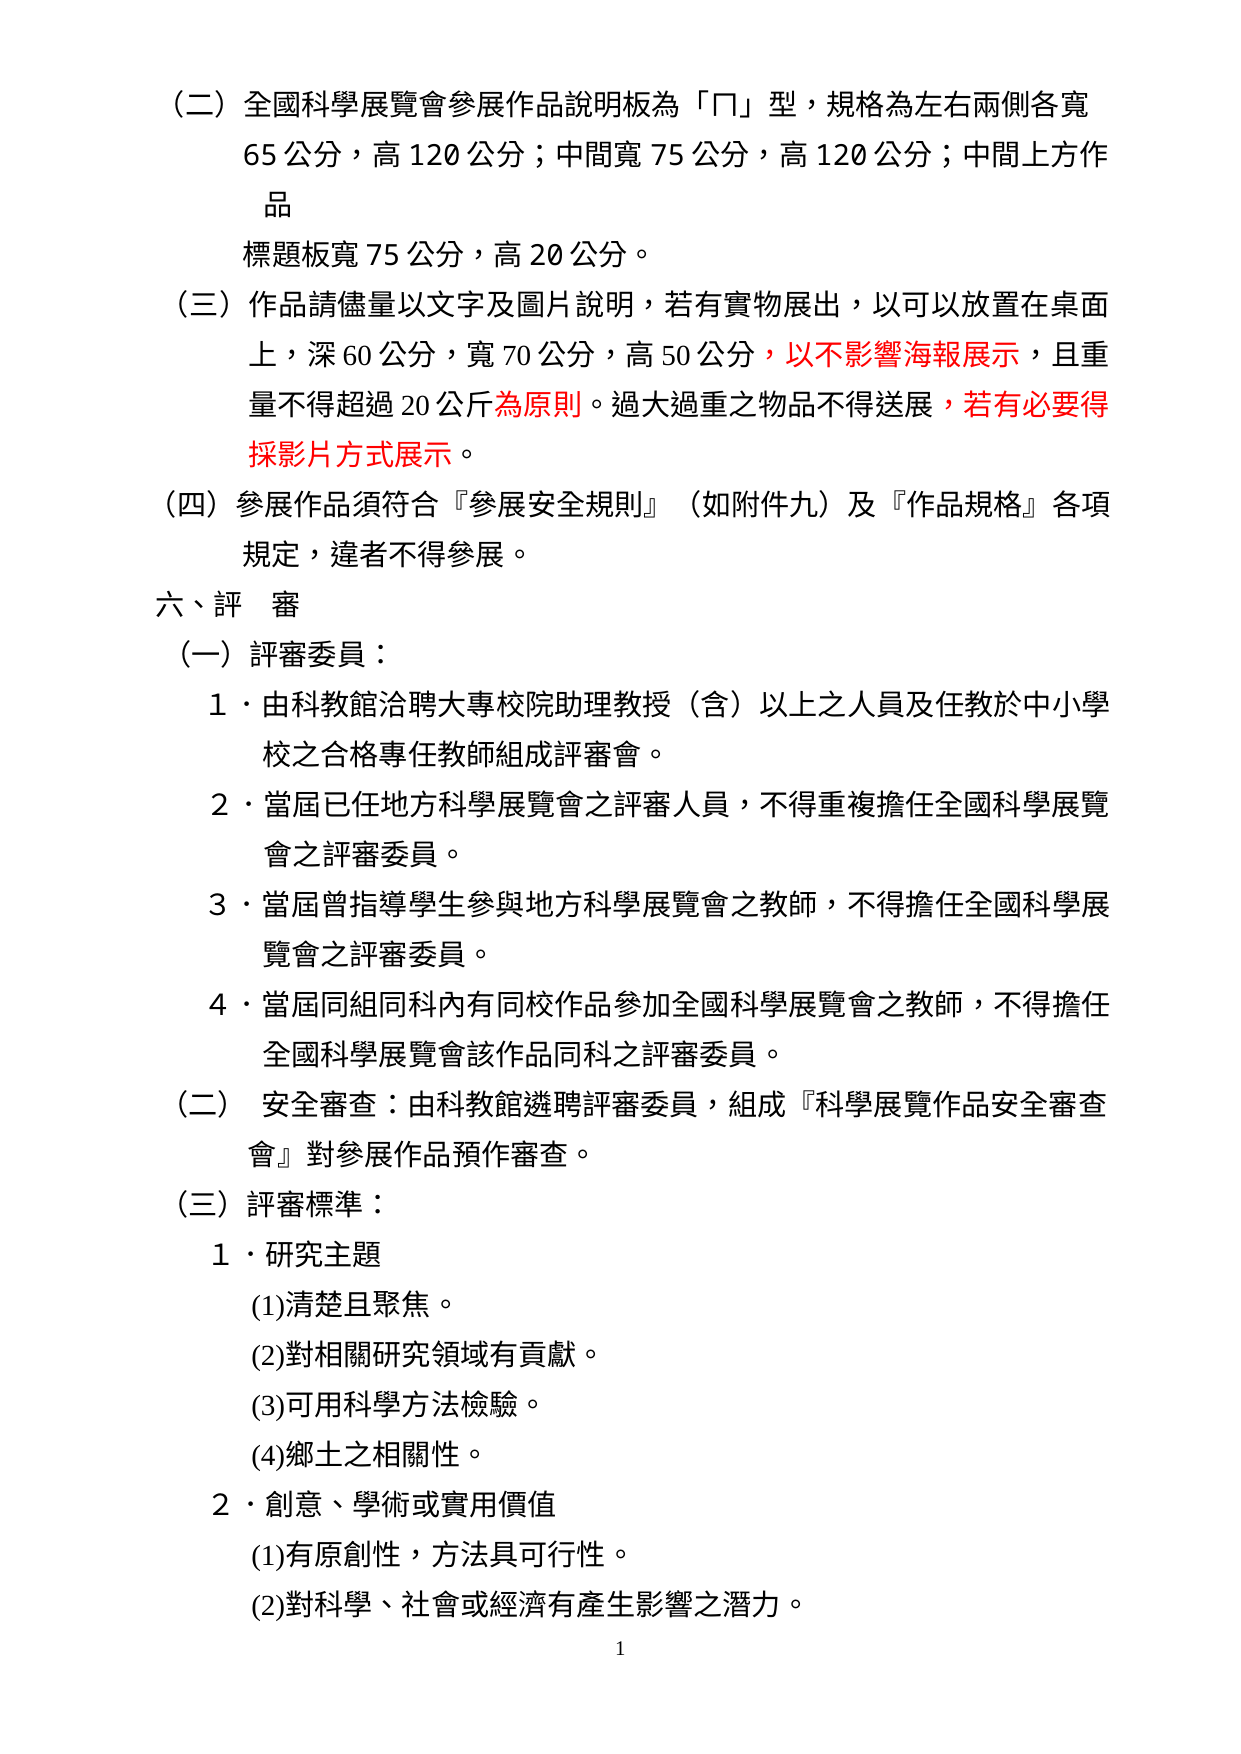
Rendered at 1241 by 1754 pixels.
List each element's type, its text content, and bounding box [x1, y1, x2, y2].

text (2)對相關研究領域有貢獻。 [159, 1325, 1110, 1375]
text （一）評審委員： [118, 625, 1110, 675]
text 六、評 審 [155, 575, 1110, 625]
text （二）全國科學展覽會參展作品說明板為「ㄇ」型，規格為左右兩側各寬 [156, 75, 1110, 125]
text 65公分，高120公分；中間寬75公分，高120公分；中間上方作品 [243, 125, 1110, 225]
text ４．當屆同組同科內有同校作品參加全國科學展覽會之教師，不得擔任全國科學展覽會該作品同科之評審委員。 [203, 975, 1110, 1075]
text ３．當屆曾指導學生參與地方科學展覽會之教師，不得擔任全國科學展覽會之評審委員。 [203, 875, 1110, 975]
text （二） 安全審查：由科教館遴聘評審委員，組成『科學展覽作品安全審查會』對參展作品預作審查。 [159, 1075, 1110, 1175]
text ２．當屆已任地方科學展覽會之評審人員，不得重複擔任全國科學展覽會之評審委員。 [205, 775, 1110, 875]
text １．由科教館洽聘大專校院助理教授（含）以上之人員及任教於中小學校之合格專任教師組成評審會。 [203, 675, 1110, 775]
text 標題板寬75公分，高20公分。 [243, 225, 1110, 275]
text (1)清楚且聚焦。 [159, 1275, 1110, 1325]
text （三）評審標準： [159, 1175, 1110, 1225]
text １．研究主題 [159, 1225, 1110, 1275]
text ２．創意、學術或實用價值 [159, 1475, 1110, 1525]
text (1)有原創性，方法具可行性。 [159, 1525, 1110, 1575]
text (2)對科學、社會或經濟有產生影響之潛力。 [159, 1575, 1110, 1625]
text （四）參展作品須符合『參展安全規則』（如附件九）及『作品規格』各項規定，違者不得參展。 [148, 475, 1110, 575]
text （三）作品請儘量以文字及圖片說明，若有實物展出，以可以放置在桌面上，深60公分，寬70公分，高50公分，以不影響海報展示，且重量不得超過20公斤為原則。過大過重之物品不得送展，若有必要得採影片方式展示。 [159, 275, 1110, 475]
text (4)鄉土之相關性。 [159, 1425, 1110, 1475]
text (3)可用科學方法檢驗。 [159, 1375, 1110, 1425]
